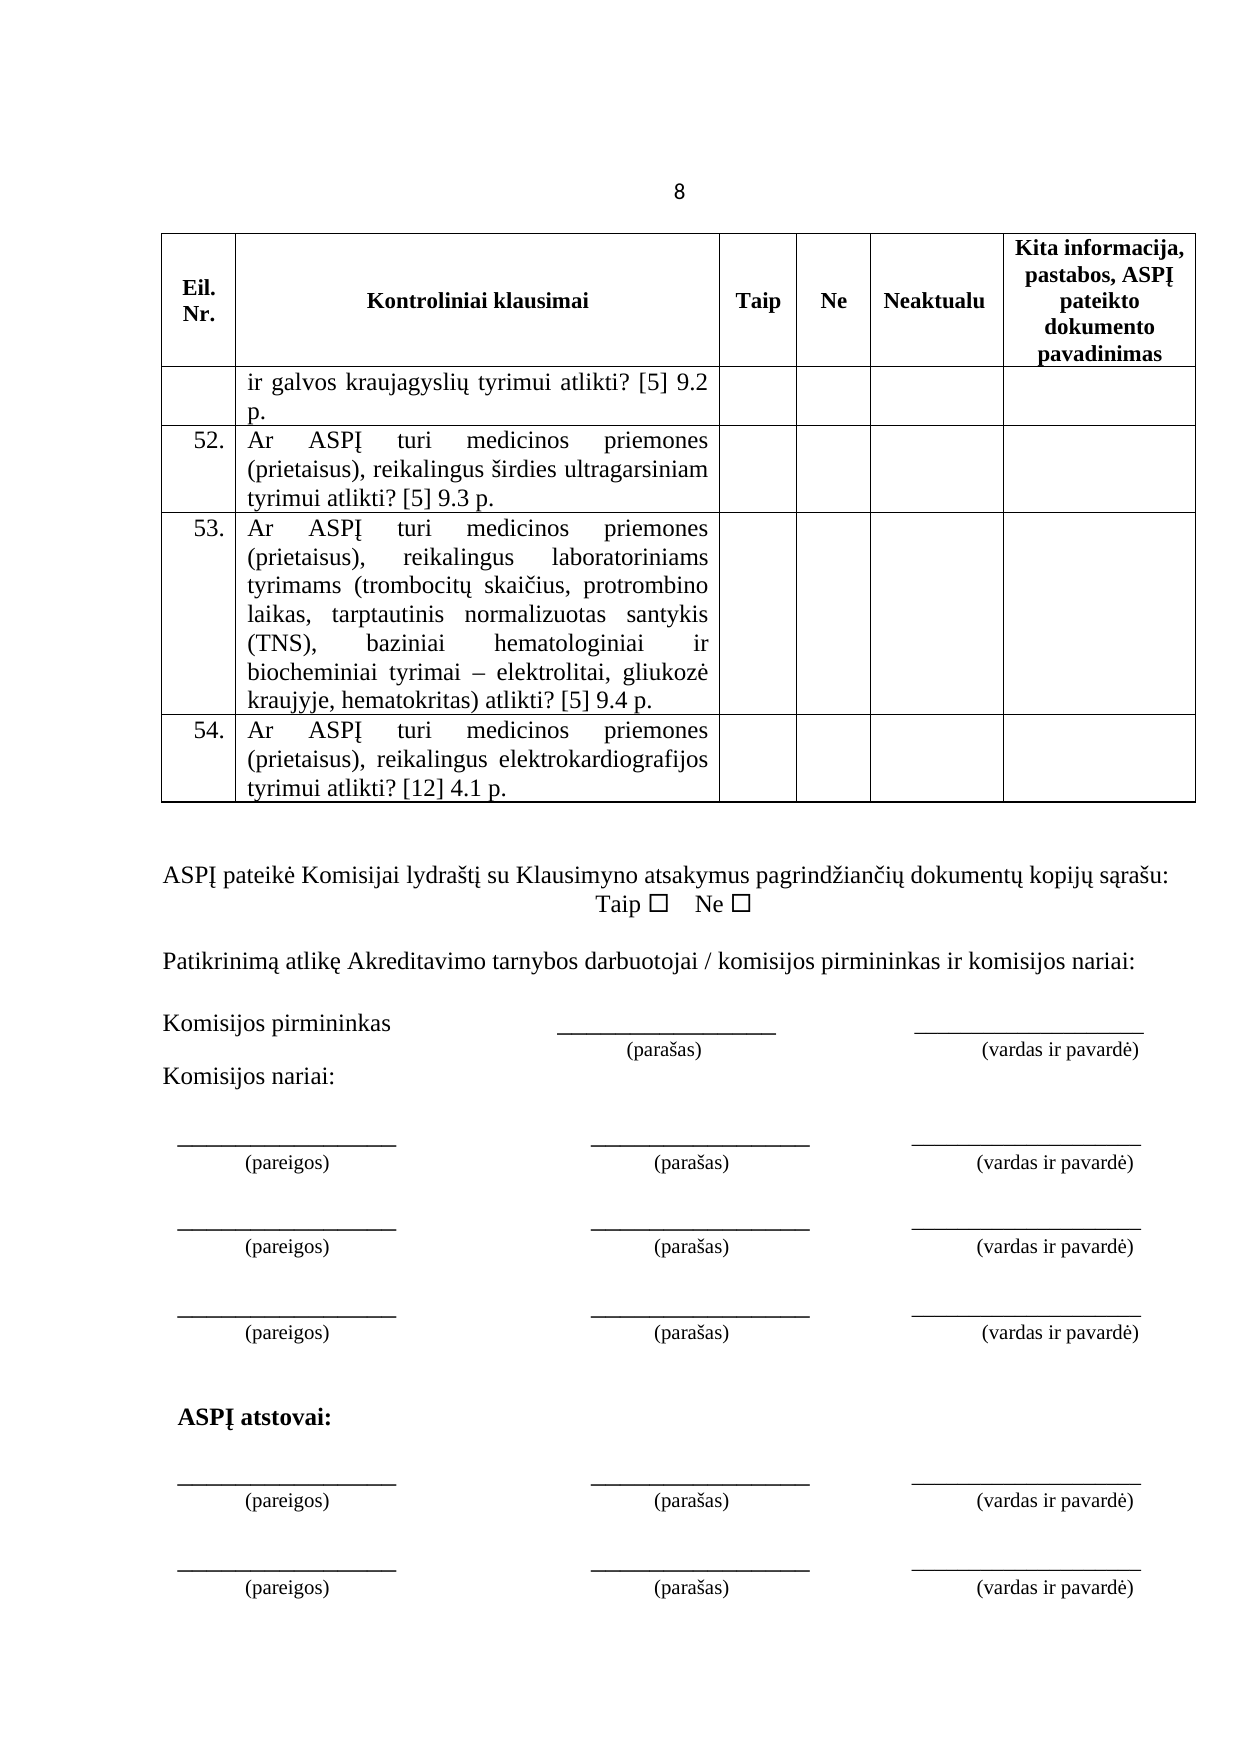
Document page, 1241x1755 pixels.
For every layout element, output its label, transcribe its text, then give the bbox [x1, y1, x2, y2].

table_cell [797, 426, 870, 512]
table_cell Ar ASPĮ turi medicinos priemones (prietaisus), reikalingus laboratoriniams tyrimams (trombocitų skaičius, protrombino laikas, tarptautinis normalizuotas santykis (TNS), baziniai hematologiniai ir biocheminiai tyrimai – elektrolitai, gliukozė kraujyje, hematokritas) atlikti? [5] 9.4 p. [236, 513, 719, 714]
text Komisijos pirmininkas _______________ ____________________ [162, 1004, 1181, 1037]
table_cell [871, 367, 1003, 424]
text ASPĮ atstovai: [177, 1402, 1181, 1431]
table_cell [1004, 715, 1195, 801]
text _______________ _______________ ____________________ [177, 1200, 1181, 1234]
table_cell [720, 513, 796, 714]
table_cell [1004, 426, 1195, 512]
table_header Ne [797, 234, 870, 366]
table_cell ir galvos kraujagyslių tyrimui atlikti? [5] 9.2 p. [236, 367, 719, 424]
table_cell [720, 715, 796, 801]
text (pareigos) (parašas) (vardas ir pavardė) [177, 1320, 1181, 1344]
text (pareigos) (parašas) (vardas ir pavardė) [177, 1574, 1181, 1599]
text Taip  Ne  [447, 889, 1181, 917]
table_header Taip [720, 234, 796, 366]
table_cell [871, 513, 1003, 714]
text Patikrinimą atlikę Akreditavimo tarnybos darbuotojai / komisijos pirmininkas ir komisijos nariai: [162, 946, 1181, 975]
table_cell [1004, 513, 1195, 714]
text (pareigos) (parašas) (vardas ir pavardė) [177, 1150, 1181, 1174]
table_cell [797, 367, 870, 424]
text Komisijos nariai: [162, 1061, 1181, 1090]
table_cell [797, 715, 870, 801]
table_cell Ar ASPĮ turi medicinos priemones (prietaisus), reikalingus širdies ultragarsiniam tyrimui atlikti? [5] 9.3 p. [236, 426, 719, 512]
table_cell [720, 367, 796, 424]
table_cell 53. [162, 513, 235, 714]
table_cell [1004, 367, 1195, 424]
table_cell 54. [162, 715, 235, 801]
table_header Eil. Nr. [162, 234, 235, 366]
table_cell 52. [162, 426, 235, 512]
table_header Kontroliniai klausimai [236, 234, 719, 366]
text (parašas) (vardas ir pavardė) [177, 1037, 1181, 1061]
table_cell [871, 426, 1003, 512]
text (pareigos) (parašas) (vardas ir pavardė) [177, 1234, 1181, 1258]
text _______________ _______________ ____________________ [177, 1455, 1181, 1488]
text _______________ _______________ ____________________ [177, 1116, 1181, 1150]
table_header Kita informacija, pastabos, ASPĮ pateikto dokumento pavadinimas [1004, 234, 1195, 366]
table_cell [797, 513, 870, 714]
text ASPĮ pateikė Komisijai lydraštį su Klausimyno atsakymus pagrindžiančių dokumentų kopijų sąrašu: [162, 860, 1181, 889]
table_cell [720, 426, 796, 512]
text _______________ _______________ ____________________ [177, 1287, 1181, 1320]
text (pareigos) (parašas) (vardas ir pavardė) [177, 1488, 1181, 1512]
text _______________ _______________ ____________________ [177, 1541, 1181, 1574]
table_header Neaktualu [871, 234, 1003, 366]
table_cell [871, 715, 1003, 801]
table_cell Ar ASPĮ turi medicinos priemones (prietaisus), reikalingus elektrokardiografijos tyrimui atlikti? [12] 4.1 p. [236, 715, 719, 801]
table_cell [162, 367, 235, 424]
